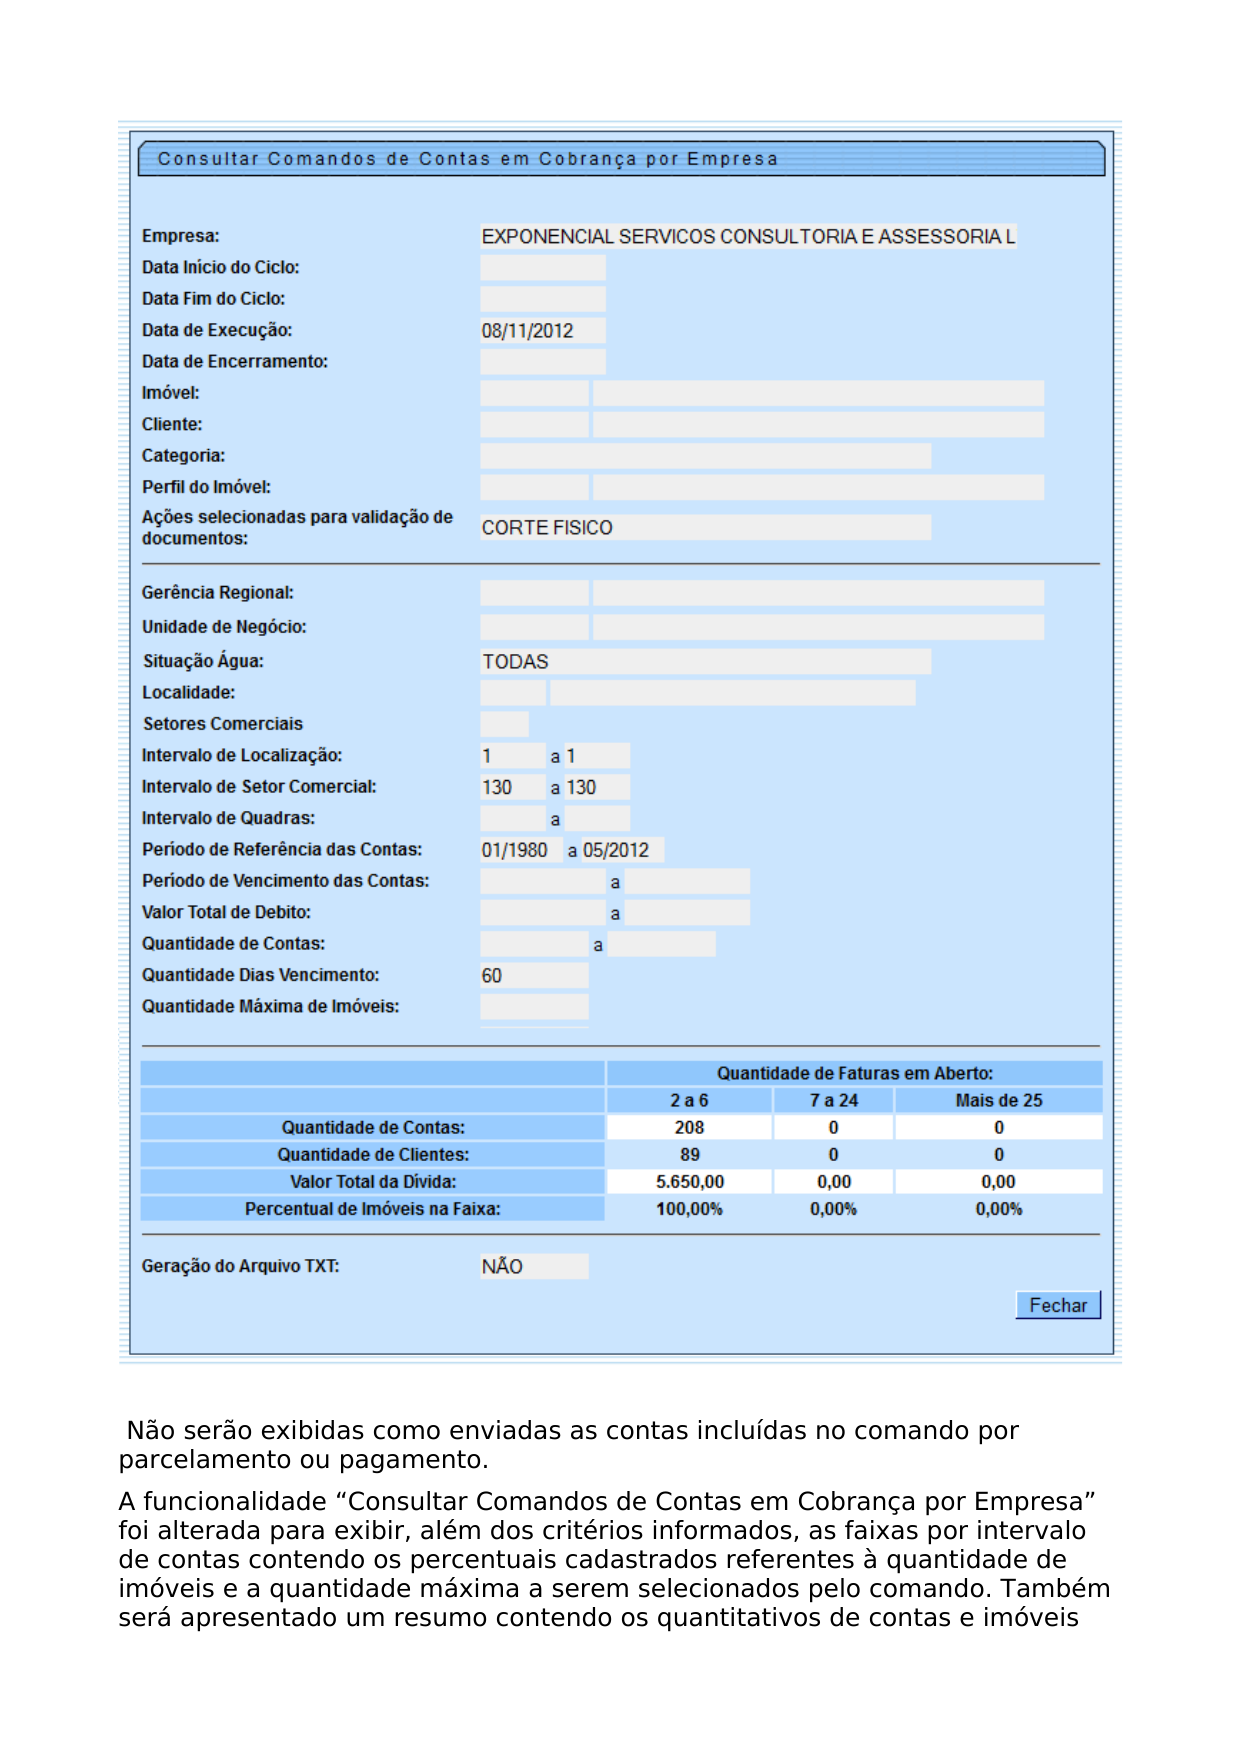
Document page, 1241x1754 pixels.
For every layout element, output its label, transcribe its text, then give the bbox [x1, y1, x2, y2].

text Não serão exibidas como enviadas as contas incluídas no comando por parcelamento ou pagamento. [118, 1387, 1122, 1474]
text A funcionalidade “Consultar Comandos de Contas em Cobrança por Empresa” foi alterada para exibir, além dos critérios informados, as faixas por intervalo de contas contendo os percentuais cadastrados referentes à quantidade de imóveis e a quantidade máxima a serem selecionados pelo comando. Também será apresentado um resumo contendo os quantitativos de contas e imóveis [118, 1487, 1122, 1633]
picture [118, 118, 1123, 1375]
